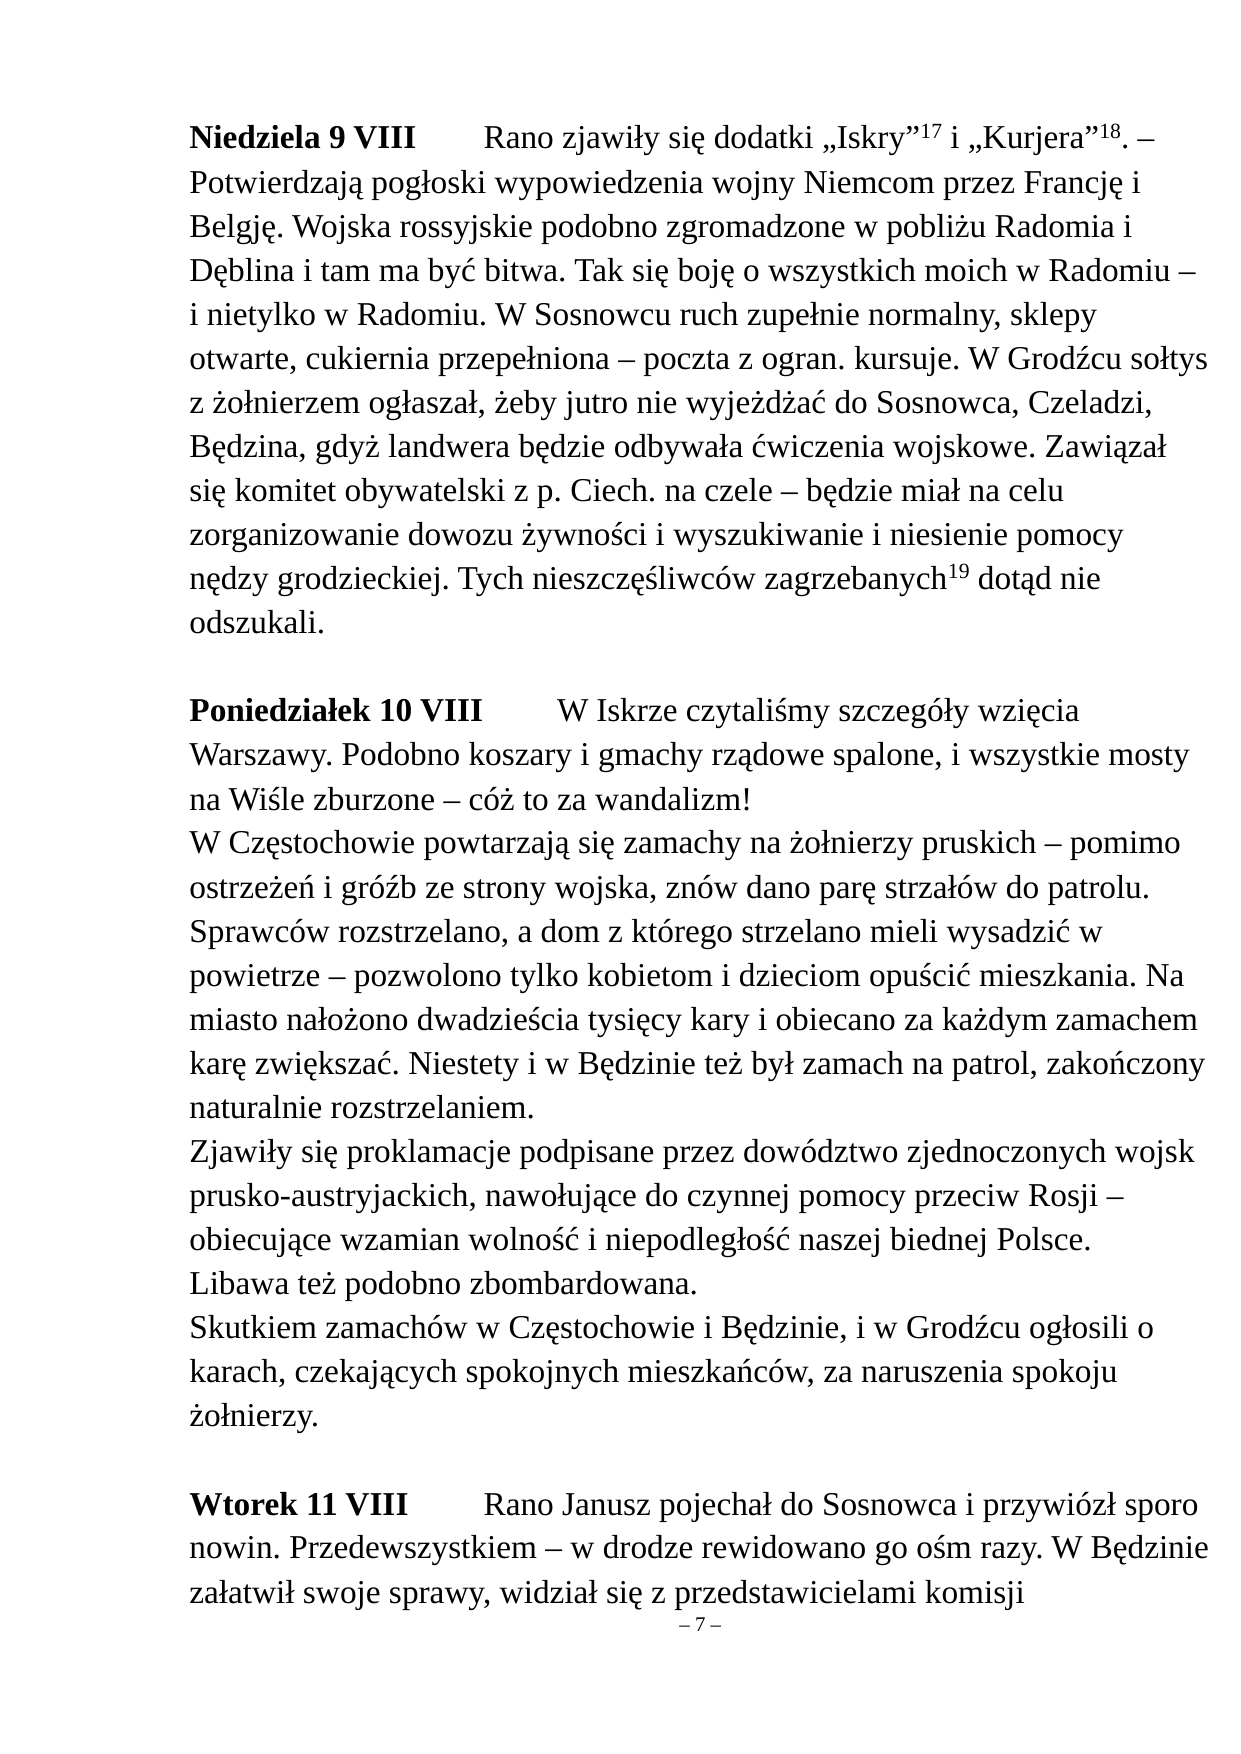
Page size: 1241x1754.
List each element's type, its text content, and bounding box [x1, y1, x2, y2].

text Poniedziałek 10 VIII W Iskrze czytaliśmy szczegóły wzięcia Warszawy. Podobno koszary i gmachy rządowe spalone, i wszystkie mosty na Wiśle zburzone – cóż to za wandalizm! [189, 691, 1211, 817]
text Zjawiły się proklamacje podpisane przez dowództwo zjednoczonych wojsk prusko-austryjackich, nawołujące do czynnej pomocy przeciw Rosji – obiecujące wzamian wolność i niepodległość naszej biednej Polsce. [189, 1131, 1211, 1258]
text W Częstochowie powtarzają się zamachy na żołnierzy pruskich – pomimo ostrzeżeń i gróźb ze strony wojska, znów dano parę strzałów do patrolu. Sprawców rozstrzelano, a dom z którego strzelano mieli wysadzić w powietrze – pozwolono tylko kobietom i dzieciom opuścić mieszkania. Na miasto nałożono dwadzieścia tysięcy kary i obiecano za każdym zamachem karę zwiększać. Niestety i w Będzinie też był zamach na patrol, zakończony naturalnie rozstrzelaniem. [189, 823, 1211, 1126]
text Niedziela 9 VIII Rano zjawiły się dodatki „Iskry” i „Kurjera”. – Potwierdzają pogłoski wypowiedzenia wojny Niemcom przez Francję i Belgję. Wojska rossyjskie podobno zgromadzone w pobliżu Radomia i Dęblina i tam ma być bitwa. Tak się boję o wszystkich moich w Radomiu – i nietylko w Radomiu. W Sosnowcu ruch zupełnie normalny, sklepy otwarte, cukiernia przepełniona – poczta z ogran. kursuje. W Grodźcu sołtys z żołnierzem ogłaszał, żeby jutro nie wyjeżdżać do Sosnowca, Czeladzi, Będzina, gdyż landwera będzie odbywała ćwiczenia wojskowe. Zawiązał się komitet obywatelski z p. Ciech. na czele – będzie miał na celu zorganizowanie dowozu żywności i wyszukiwanie i niesienie pomocy nędzy grodzieckiej. Tych nieszczęśliwców zagrzebanych dotąd nie odszukali. [189, 118, 1211, 641]
text Skutkiem zamachów w Częstochowie i Będzinie, i w Grodźcu ogłosili o karach, czekających spokojnych mieszkańców, za naruszenia spokoju żołnierzy. [189, 1307, 1211, 1434]
text Wtorek 11 VIII Rano Janusz pojechał do Sosnowca i przywiózł sporo nowin. Przedewszystkiem – w drodze rewidowano go ośm razy. W Będzinie załatwił swoje sprawy, widział się z przedstawicielami komisji [189, 1484, 1211, 1610]
text Libawa też podobno zbombardowana. [189, 1263, 1211, 1302]
